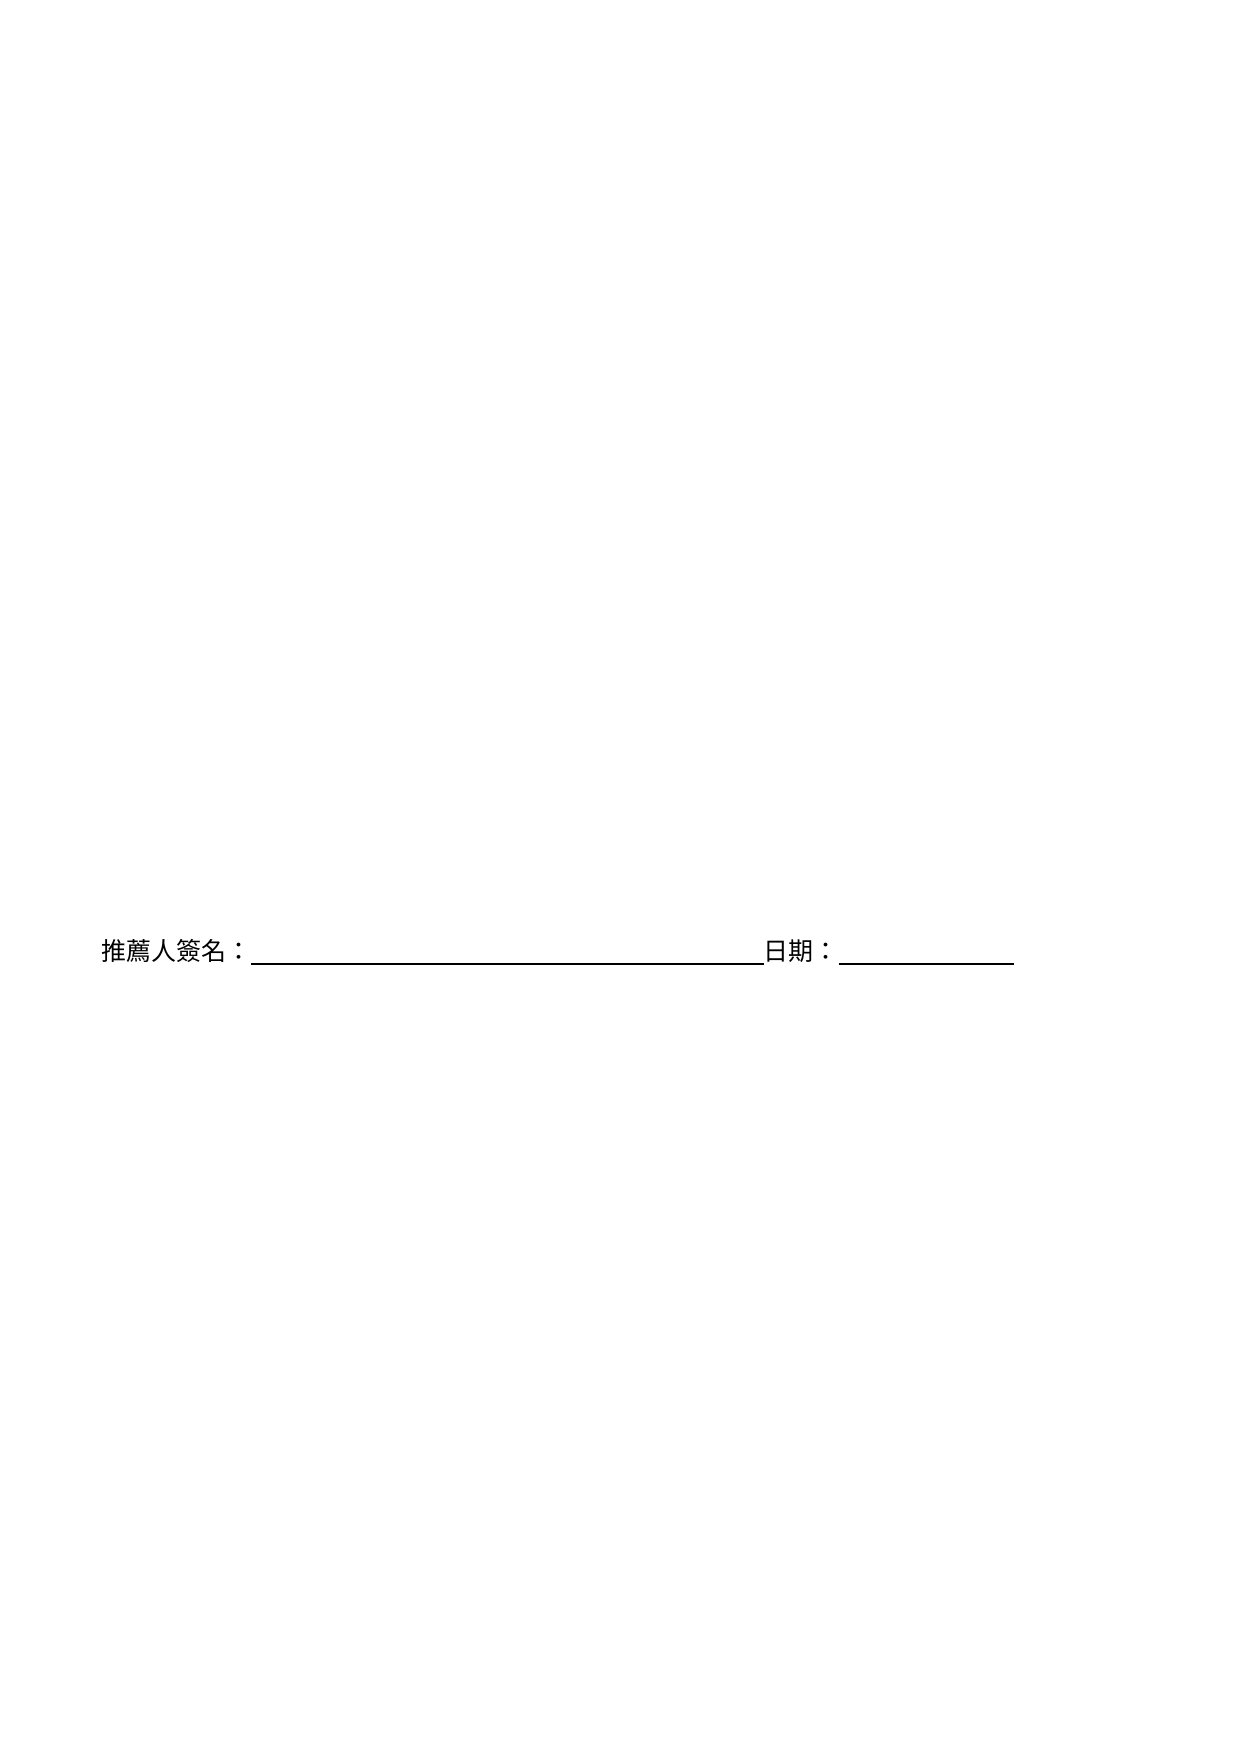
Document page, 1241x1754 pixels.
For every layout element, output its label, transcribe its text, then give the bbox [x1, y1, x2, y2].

table_cell 推薦人簽名： 日期： [90, 158, 1151, 971]
